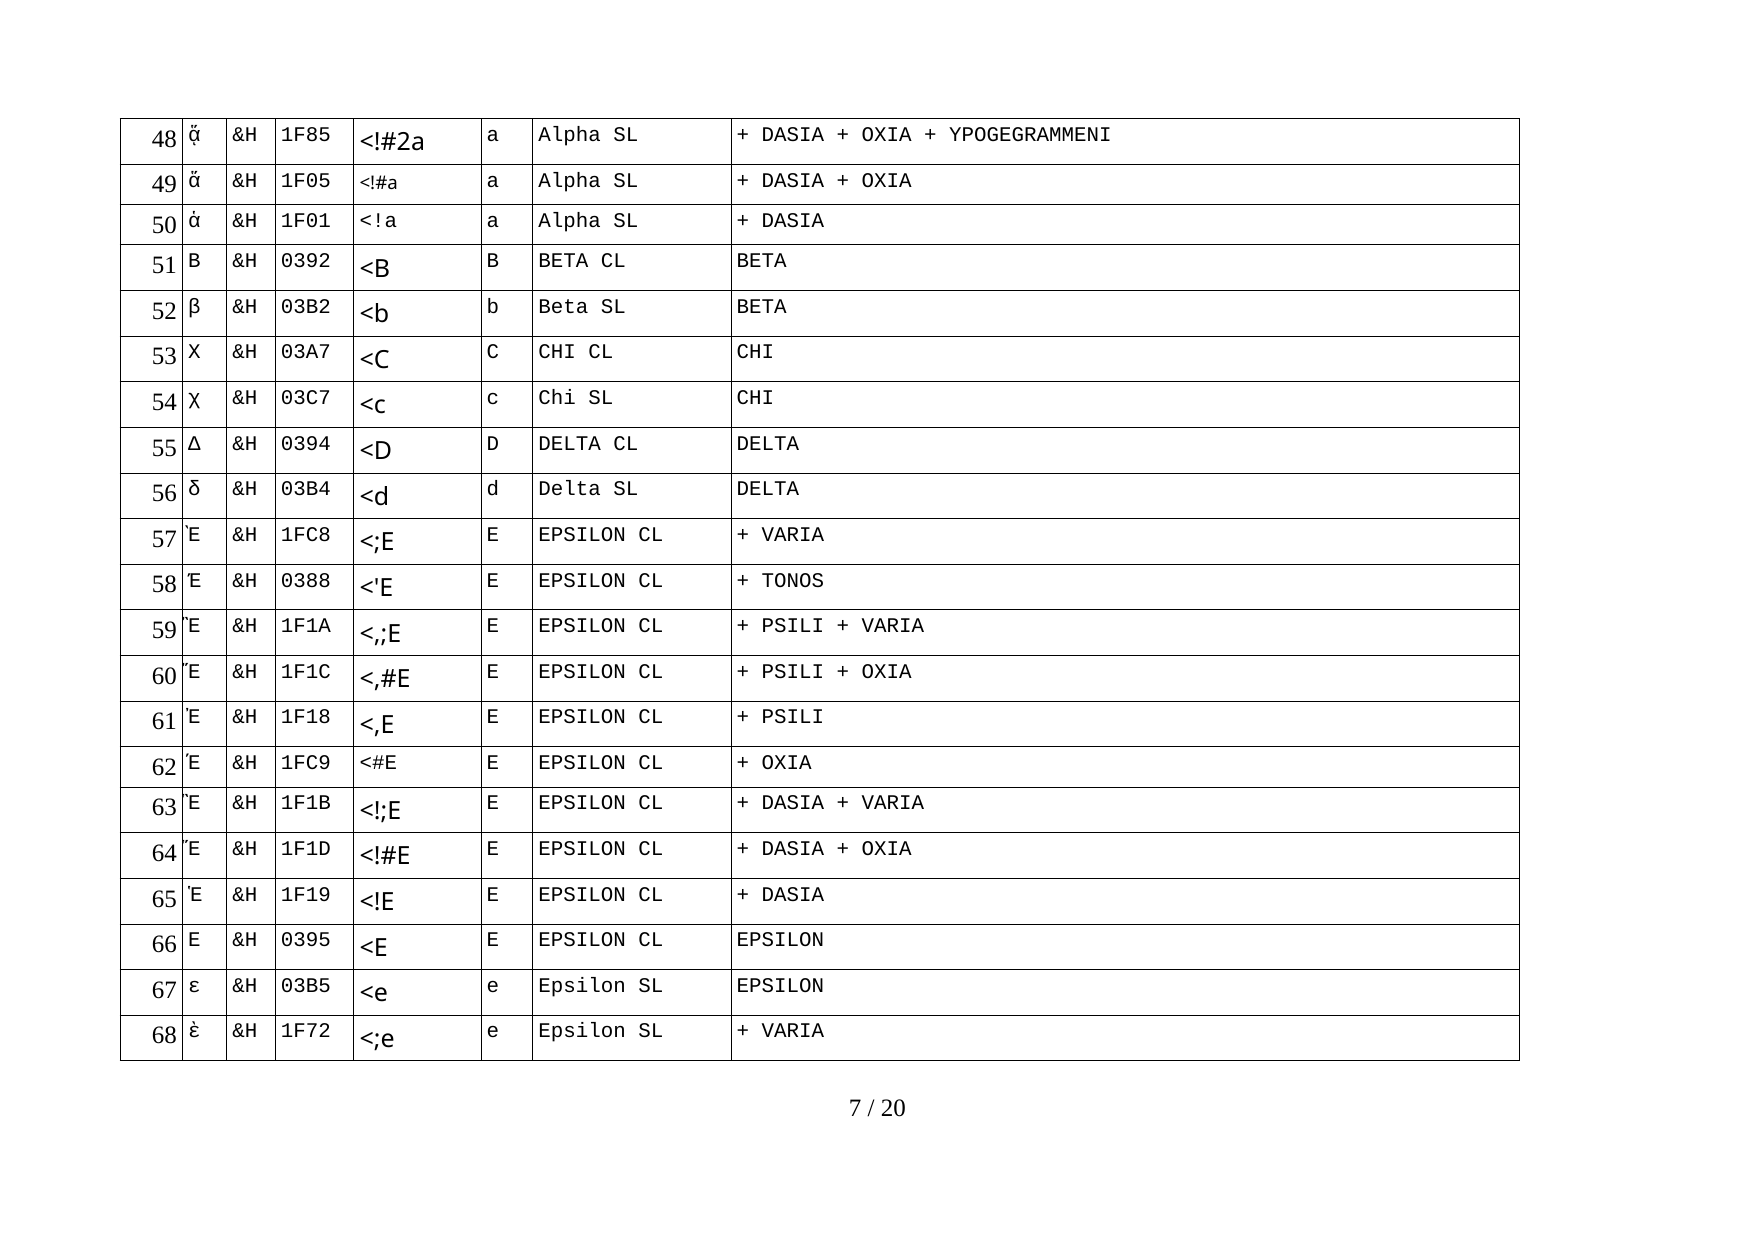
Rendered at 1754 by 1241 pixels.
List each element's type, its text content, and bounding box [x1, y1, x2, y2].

table_cell Ἑ [183, 879, 226, 923]
table_cell Χ [183, 337, 226, 381]
table_cell a [482, 119, 532, 164]
table_cell 1F01 [276, 205, 353, 244]
table_cell + PSILI + OXIA [732, 656, 1519, 701]
table_cell D [482, 428, 532, 472]
table_cell EPSILON [732, 925, 1519, 969]
table_cell 0388 [276, 565, 353, 609]
table_cell Β [183, 245, 226, 290]
table_cell &H [227, 245, 275, 290]
table_cell E [482, 565, 532, 609]
table_cell + DASIA + OXIA + YPOGEGRAMMENI [732, 119, 1519, 164]
table_cell DELTA [732, 428, 1519, 472]
table_cell 03B2 [276, 291, 353, 336]
table_cell 66 [121, 925, 182, 969]
table_cell 03C7 [276, 382, 353, 427]
table_cell <b [354, 291, 481, 336]
table_cell ἅ [183, 165, 226, 204]
table_cell &H [227, 833, 275, 878]
table_cell 64 [121, 833, 182, 878]
table_cell 60 [121, 656, 182, 701]
table_cell EPSILON CL [533, 925, 731, 969]
table_cell EPSILON CL [533, 610, 731, 655]
table_cell <e [354, 970, 481, 1015]
table_cell Ἔ [183, 656, 226, 701]
table_cell 55 [121, 428, 182, 472]
table_cell Alpha SL [533, 119, 731, 164]
table_cell + DASIA + VARIA [732, 788, 1519, 832]
table_cell δ [183, 474, 226, 518]
table_cell EPSILON CL [533, 565, 731, 609]
table_cell Ἕ [183, 833, 226, 878]
table_cell + DASIA [732, 205, 1519, 244]
table_cell C [482, 337, 532, 381]
table_cell Delta SL [533, 474, 731, 518]
table_cell BETA CL [533, 245, 731, 290]
table_cell Epsilon SL [533, 1016, 731, 1060]
table_cell 1F1C [276, 656, 353, 701]
table_cell <C [354, 337, 481, 381]
table_cell 0395 [276, 925, 353, 969]
table_cell <D [354, 428, 481, 472]
table_cell 0392 [276, 245, 353, 290]
table_cell <d [354, 474, 481, 518]
table_cell 1F72 [276, 1016, 353, 1060]
table_cell a [482, 165, 532, 204]
table_cell + DASIA + OXIA [732, 833, 1519, 878]
table_cell E [482, 656, 532, 701]
table_cell 48 [121, 119, 182, 164]
table_cell 50 [121, 205, 182, 244]
table_cell &H [227, 970, 275, 1015]
table_cell EPSILON CL [533, 788, 731, 832]
table_cell &H [227, 119, 275, 164]
table_cell DELTA [732, 474, 1519, 518]
table_cell <!#E [354, 833, 481, 878]
table_cell E [482, 519, 532, 564]
table_cell Ἒ [183, 610, 226, 655]
table_cell 03A7 [276, 337, 353, 381]
table_cell &H [227, 788, 275, 832]
table_cell CHI [732, 337, 1519, 381]
table_cell Alpha SL [533, 205, 731, 244]
table_cell BETA [732, 291, 1519, 336]
table_cell <;E [354, 519, 481, 564]
table_cell 1F18 [276, 702, 353, 746]
table_cell E [482, 833, 532, 878]
table_cell Δ [183, 428, 226, 472]
table_cell ἁ [183, 205, 226, 244]
table_cell + OXIA [732, 747, 1519, 787]
table_cell + PSILI + VARIA [732, 610, 1519, 655]
table_cell Ἓ [183, 788, 226, 832]
table_cell &H [227, 879, 275, 923]
table_cell χ [183, 382, 226, 427]
table_cell <'E [354, 565, 481, 609]
table_cell Ὲ [183, 519, 226, 564]
table_cell 1F19 [276, 879, 353, 923]
table_cell &H [227, 656, 275, 701]
table_cell Ε [183, 925, 226, 969]
table_cell 0394 [276, 428, 353, 472]
table_cell <c [354, 382, 481, 427]
table_cell 68 [121, 1016, 182, 1060]
table_cell + VARIA [732, 519, 1519, 564]
table_cell 1F05 [276, 165, 353, 204]
table_cell 1F1D [276, 833, 353, 878]
table_cell &H [227, 165, 275, 204]
table_cell <!#a [354, 165, 481, 204]
table_cell E [482, 747, 532, 787]
table_cell 51 [121, 245, 182, 290]
table_cell <B [354, 245, 481, 290]
table_cell 54 [121, 382, 182, 427]
table_cell EPSILON CL [533, 879, 731, 923]
table_cell &H [227, 925, 275, 969]
table_cell E [482, 702, 532, 746]
table_cell 53 [121, 337, 182, 381]
table_cell 1F1A [276, 610, 353, 655]
table_cell <!#2a [354, 119, 481, 164]
table_cell Epsilon SL [533, 970, 731, 1015]
table_cell 58 [121, 565, 182, 609]
table_cell &H [227, 610, 275, 655]
table_cell 65 [121, 879, 182, 923]
table_cell <!a [354, 205, 481, 244]
table_cell CHI [732, 382, 1519, 427]
table_cell &H [227, 291, 275, 336]
table_cell e [482, 1016, 532, 1060]
table_cell EPSILON CL [533, 833, 731, 878]
table_cell &H [227, 428, 275, 472]
table_cell 1FC8 [276, 519, 353, 564]
table_cell 03B5 [276, 970, 353, 1015]
table_cell EPSILON [732, 970, 1519, 1015]
table_cell ᾅ [183, 119, 226, 164]
table_cell &H [227, 474, 275, 518]
table_cell &H [227, 1016, 275, 1060]
table_cell &H [227, 565, 275, 609]
table_cell 56 [121, 474, 182, 518]
table_cell EPSILON CL [533, 702, 731, 746]
table_cell 49 [121, 165, 182, 204]
table_cell <#E [354, 747, 481, 787]
table_cell 61 [121, 702, 182, 746]
table_cell 59 [121, 610, 182, 655]
table_cell + TONOS [732, 565, 1519, 609]
table_cell 62 [121, 747, 182, 787]
table_cell + VARIA [732, 1016, 1519, 1060]
table_cell + PSILI [732, 702, 1519, 746]
table_cell 1F1B [276, 788, 353, 832]
table_cell <E [354, 925, 481, 969]
table_cell 57 [121, 519, 182, 564]
table_cell Ἐ [183, 702, 226, 746]
table_cell Έ [183, 565, 226, 609]
table_cell E [482, 879, 532, 923]
table_cell β [183, 291, 226, 336]
table_cell ὲ [183, 1016, 226, 1060]
table_cell e [482, 970, 532, 1015]
table_cell &H [227, 702, 275, 746]
table_cell &H [227, 382, 275, 427]
table_cell E [482, 788, 532, 832]
table_cell ε [183, 970, 226, 1015]
table_cell 03B4 [276, 474, 353, 518]
table_cell CHI CL [533, 337, 731, 381]
table_cell b [482, 291, 532, 336]
table_cell &H [227, 747, 275, 787]
table_cell c [482, 382, 532, 427]
table_cell 1F85 [276, 119, 353, 164]
table_cell Έ [183, 747, 226, 787]
table_cell d [482, 474, 532, 518]
table_cell <!;E [354, 788, 481, 832]
table_cell EPSILON CL [533, 519, 731, 564]
table_cell 1FC9 [276, 747, 353, 787]
table_cell B [482, 245, 532, 290]
table_cell Alpha SL [533, 165, 731, 204]
table_cell <;e [354, 1016, 481, 1060]
table_cell 63 [121, 788, 182, 832]
table_cell <,;E [354, 610, 481, 655]
table_cell E [482, 610, 532, 655]
table_cell 52 [121, 291, 182, 336]
table_cell <,#E [354, 656, 481, 701]
table_cell EPSILON CL [533, 656, 731, 701]
table_cell <!E [354, 879, 481, 923]
table_cell a [482, 205, 532, 244]
table_cell EPSILON CL [533, 747, 731, 787]
table_cell <,E [354, 702, 481, 746]
table_cell DELTA CL [533, 428, 731, 472]
table_cell Chi SL [533, 382, 731, 427]
table_cell + DASIA + OXIA [732, 165, 1519, 204]
table_cell + DASIA [732, 879, 1519, 923]
table_cell E [482, 925, 532, 969]
table_cell &H [227, 519, 275, 564]
table_cell Beta SL [533, 291, 731, 336]
table_cell BETA [732, 245, 1519, 290]
table_cell 67 [121, 970, 182, 1015]
table_cell &H [227, 205, 275, 244]
table_cell &H [227, 337, 275, 381]
